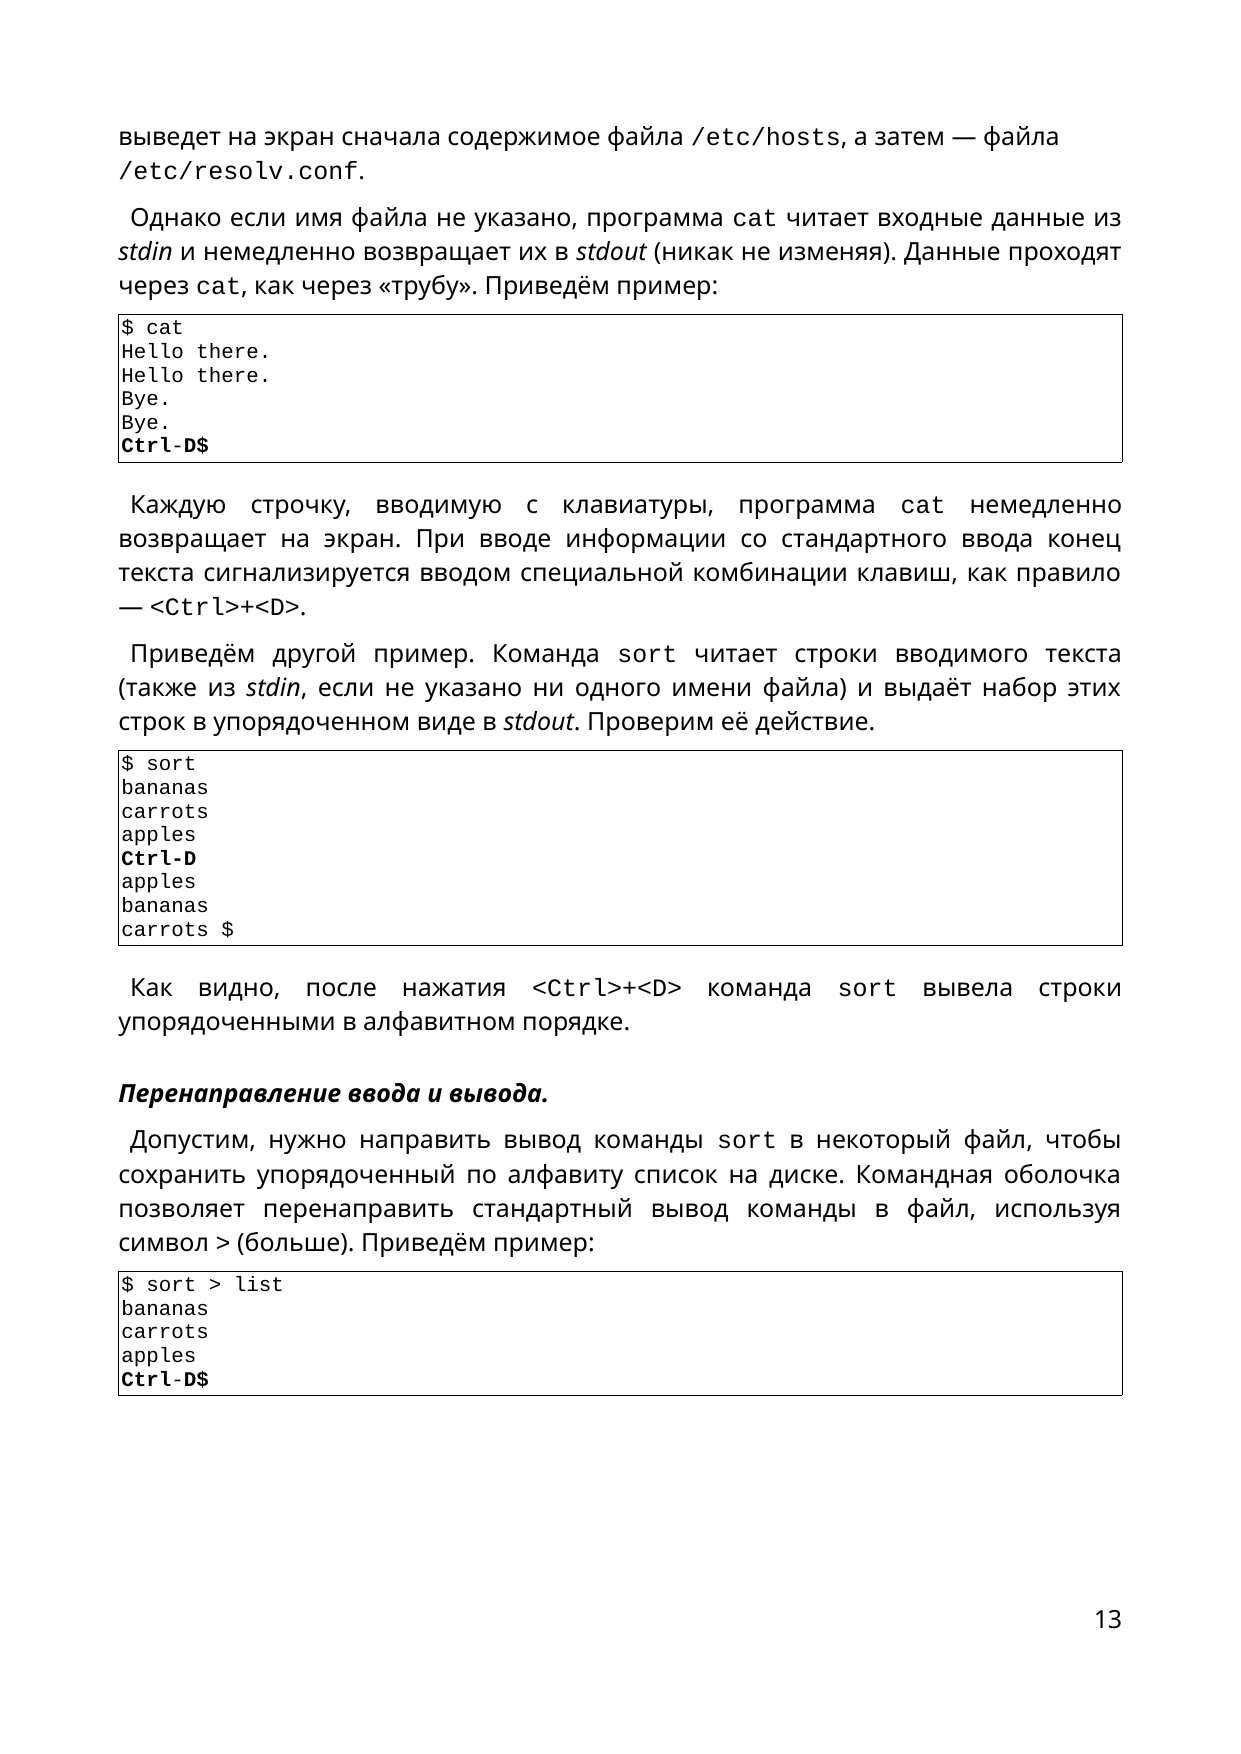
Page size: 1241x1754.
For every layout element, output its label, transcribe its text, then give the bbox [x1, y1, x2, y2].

text apples [119, 821, 1122, 845]
text $ sort > list [119, 1272, 1122, 1295]
text apples [119, 1342, 1122, 1366]
text Bye. [119, 409, 1122, 432]
text carrots [119, 798, 1122, 821]
text Ctrl-D$ [119, 432, 1122, 462]
text Ctrl-D$ [119, 1366, 1122, 1395]
text Приведём другой пример. Команда sort читает строки вводимого текста (также из stdin, если не указано ни одного имени файла) и выдаёт набор этих строк в упорядоченном виде в stdout. Проверим её действие. [118, 635, 1122, 738]
text bananas [119, 1295, 1122, 1318]
text $ cat [119, 315, 1122, 338]
text выведет на экран сначала содержимое файла /etc/hosts, а затем — файла /etc/resolv.conf. [118, 118, 1122, 187]
text Hello there. [119, 362, 1122, 385]
text Ctrl-D [119, 845, 1122, 868]
text Bye. [119, 385, 1122, 409]
text $ sort [119, 751, 1122, 774]
subtitle Перенаправление ввода и вывода. [118, 1075, 1122, 1109]
text Однако если имя файла не указано, программа cat читает входные данные из stdin и немедленно возвращает их в stdout (никак не изменяя). Данные проходят через cat, как через «трубу». Приведём пример: [118, 199, 1122, 302]
text apples [119, 868, 1122, 892]
text bananas [119, 774, 1122, 798]
text Каждую строчку, вводимую с клавиатуры, программа cat немедленно возвращает на экран. При вводе информации со стандартного ввода конец текста сигнализируется вводом специальной комбинации клавиш, как правило — <Ctrl>+<D>. [118, 486, 1122, 623]
text carrots $ [119, 916, 1122, 945]
text carrots [119, 1318, 1122, 1342]
text bananas [119, 892, 1122, 916]
text Hello there. [119, 338, 1122, 362]
text Допустим, нужно направить вывод команды sort в некоторый файл, чтобы сохранить упорядоченный по алфавиту список на диске. Командная оболочка позволяет перенаправить стандартный вывод команды в файл, используя символ > (больше). Приведём пример: [118, 1122, 1122, 1259]
text Как видно, после нажатия <Ctrl>+<D> команда sort вывела строки упорядоченными в алфавитном порядке. [118, 970, 1122, 1038]
